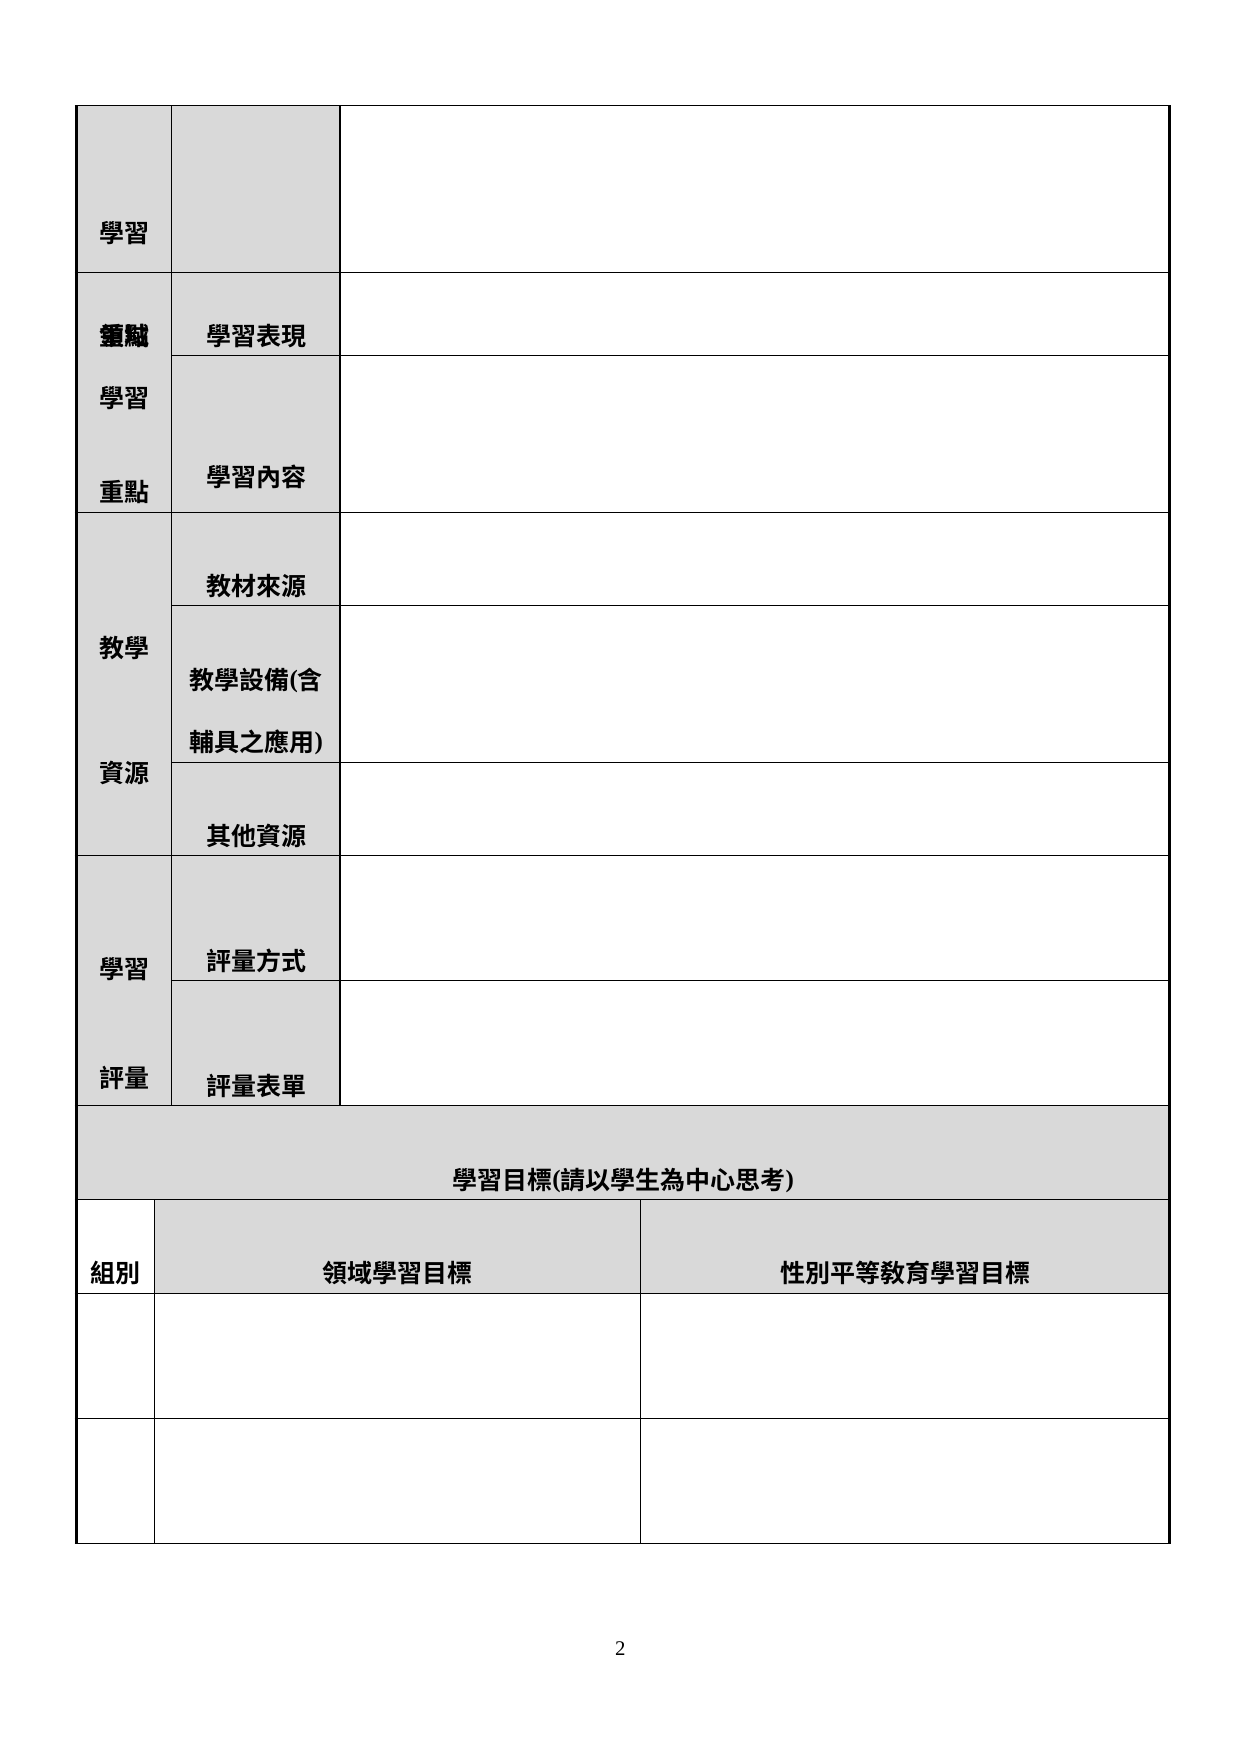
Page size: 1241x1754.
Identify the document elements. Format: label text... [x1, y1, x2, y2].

table_cell 學習內容 [172, 356, 339, 512]
table_cell [341, 856, 1168, 980]
table_cell 組別 [78, 1200, 154, 1293]
table_cell 性平 議題 適切 融入 學習 重點 [78, 106, 171, 272]
table_cell 評量表單 [172, 981, 339, 1105]
table_cell 其他資源 [172, 763, 339, 855]
table_cell 學習表現 [172, 273, 339, 355]
table_cell 教學 資源 [78, 513, 171, 855]
table_cell [341, 513, 1168, 605]
table_cell [341, 763, 1168, 855]
table_cell 領域 學習 重點 [78, 273, 171, 512]
table_cell [341, 981, 1168, 1105]
table_cell [341, 606, 1168, 762]
table_cell 學習 評量 [78, 856, 171, 1105]
table_cell 領域學習目標 [155, 1200, 640, 1293]
table_cell 評量方式 [172, 856, 339, 980]
table_cell [78, 1294, 154, 1418]
table_cell [78, 1419, 154, 1543]
table_cell [341, 273, 1168, 355]
table_cell 性別平等敎育學習目標 [641, 1200, 1168, 1293]
table_cell [641, 1419, 1168, 1543]
table_cell 教學設備(含 輔具之應用) [172, 606, 339, 762]
table_cell 教材來源 [172, 513, 339, 605]
table_cell [641, 1294, 1168, 1418]
table_cell [341, 106, 1168, 272]
table_cell [341, 356, 1168, 512]
table_cell [155, 1419, 640, 1543]
table_cell [155, 1294, 640, 1418]
table_cell 學習目標(請以學生為中心思考) [78, 1106, 1168, 1199]
table_cell [172, 106, 339, 272]
